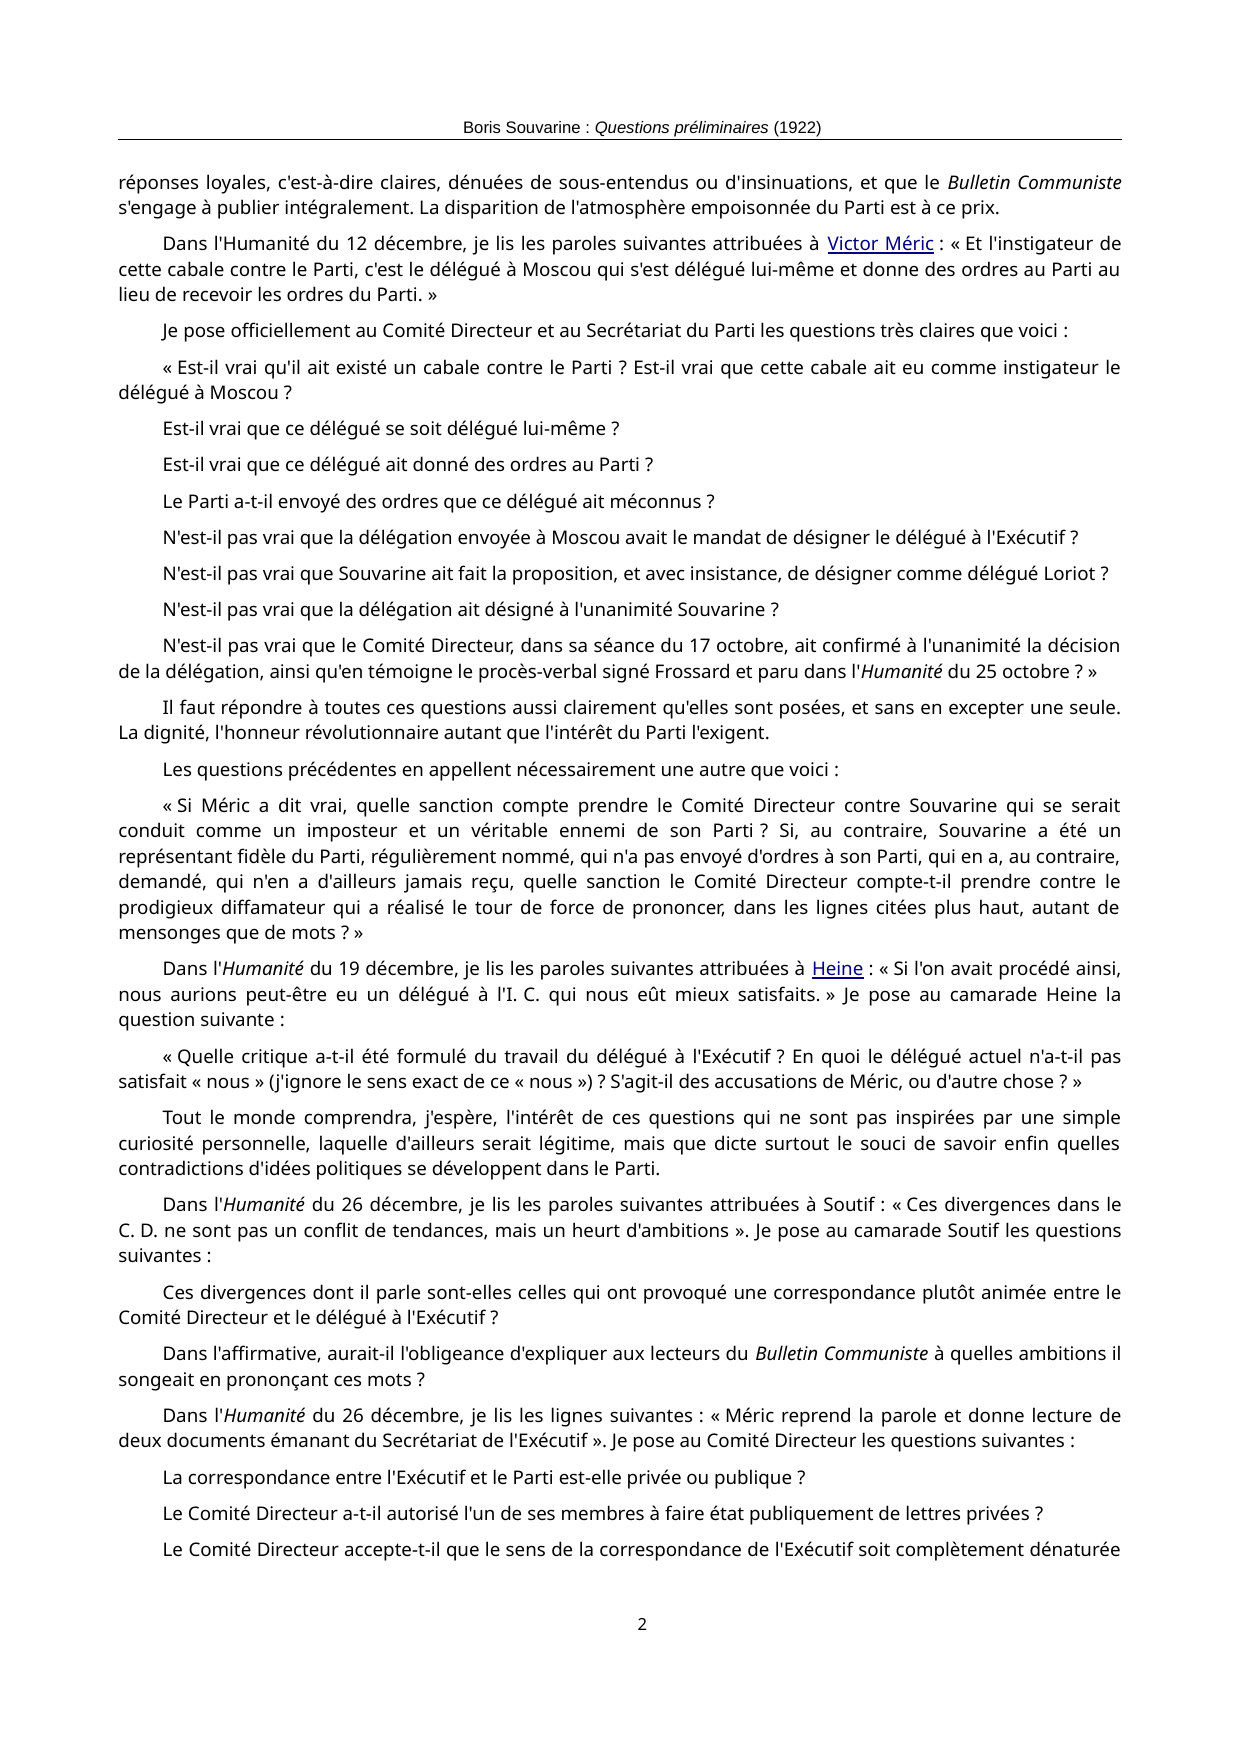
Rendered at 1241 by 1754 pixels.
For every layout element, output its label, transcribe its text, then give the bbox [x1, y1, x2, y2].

text « Si Méric a dit vrai, quelle sanction compte prendre le Comité Directeur contre Souvarine qui se serait conduit comme un imposteur et un véritable ennemi de son Parti ? Si, au contraire, Souvarine a été un représentant fidèle du Parti, régulièrement nommé, qui n'a pas envoyé d'ordres à son Parti, qui en a, au contraire, demandé, qui n'en a d'ailleurs jamais reçu, quelle sanction le Comité Directeur compte-t-il prendre contre le prodigieux diffamateur qui a réalisé le tour de force de prononcer, dans les lignes citées plus haut, autant de mensonges que de mots ? » [118, 792, 1122, 945]
text réponses loyales, c'est-à-dire claires, dénuées de sous-entendus ou d'insinuations, et que le Bulletin Communiste s'engage à publier intégralement. La disparition de l'atmosphère empoisonnée du Parti est à ce prix. [118, 169, 1122, 220]
text N'est-il pas vrai que Souvarine ait fait la proposition, et avec insistance, de désigner comme délégué Loriot ? [118, 560, 1122, 586]
text Est-il vrai que ce délégué ait donné des ordres au Parti ? [118, 452, 1122, 477]
text Les questions précédentes en appellent nécessairement une autre que voici : [118, 756, 1122, 781]
text Est-il vrai que ce délégué se soit délégué lui-même ? [118, 416, 1122, 441]
text La correspondance entre l'Exécutif et le Parti est-elle privée ou publique ? [118, 1464, 1122, 1489]
text Le Comité Directeur accepte-t-il que le sens de la correspondance de l'Exécutif soit complètement dénaturée [118, 1536, 1122, 1562]
text N'est-il pas vrai que le Comité Directeur, dans sa séance du 17 octobre, ait confirmé à l'unanimité la décision de la délégation, ainsi qu'en témoigne le procès-verbal signé Frossard et paru dans l'Humanité du 25 octobre ? » [118, 632, 1122, 683]
text N'est-il pas vrai que la délégation ait désigné à l'unanimité Souvarine ? [118, 596, 1122, 622]
text Je pose officiellement au Comité Directeur et au Secrétariat du Parti les questions très claires que voici : [118, 318, 1122, 343]
text Ces divergences dont il parle sont-elles celles qui ont provoqué une correspondance plutôt animée entre le Comité Directeur et le délégué à l'Exécutif ? [118, 1279, 1122, 1330]
text Tout le monde comprendra, j'espère, l'intérêt de ces questions qui ne sont pas inspirées par une simple curiosité personnelle, laquelle d'ailleurs serait légitime, mais que dicte surtout le souci de savoir enfin quelles contradictions d'idées politiques se développent dans le Parti. [118, 1104, 1122, 1181]
text « Est-il vrai qu'il ait existé un cabale contre le Parti ? Est-il vrai que cette cabale ait eu comme instigateur le délégué à Moscou ? [118, 354, 1122, 405]
text « Quelle critique a-t-il été formulé du travail du délégué à l'Exécutif ? En quoi le délégué actuel n'a-t-il pas satisfait « nous » (j'ignore le sens exact de ce « nous ») ? S'agit-il des accusations de Méric, ou d'autre chose ? » [118, 1043, 1122, 1094]
text Le Comité Directeur a-t-il autorisé l'un de ses membres à faire état publiquement de lettres privées ? [118, 1500, 1122, 1526]
text Dans l'affirmative, aurait-il l'obligeance d'expliquer aux lecteurs du Bulletin Communiste à quelles ambitions il songeait en prononçant ces mots ? [118, 1341, 1122, 1392]
text Il faut répondre à toutes ces questions aussi clairement qu'elles sont posées, et sans en excepter une seule. La dignité, l'honneur révolutionnaire autant que l'intérêt du Parti l'exigent. [118, 694, 1122, 745]
text Dans l'Humanité du 19 décembre, je lis les paroles suivantes attribuées à Heine : « Si l'on avait procédé ainsi, nous aurions peut-être eu un délégué à l'I. C. qui nous eût mieux satisfaits. » Je pose au camarade Heine la question suivante : [118, 956, 1122, 1032]
text Dans l'Humanité du 26 décembre, je lis les lignes suivantes : « Méric reprend la parole et donne lecture de deux documents émanant du Secrétariat de l'Exécutif ». Je pose au Comité Directeur les questions suivantes : [118, 1402, 1122, 1453]
text Le Parti a-t-il envoyé des ordres que ce délégué ait méconnus ? [118, 488, 1122, 513]
text N'est-il pas vrai que la délégation envoyée à Moscou avait le mandat de désigner le délégué à l'Exécutif ? [118, 524, 1122, 549]
text Dans l'Humanité du 12 décembre, je lis les paroles suivantes attribuées à Victor Méric : « Et l'instigateur de cette cabale contre le Parti, c'est le délégué à Moscou qui s'est délégué lui-même et donne des ordres au Parti au lieu de recevoir les ordres du Parti. » [118, 231, 1122, 307]
text Dans l'Humanité du 26 décembre, je lis les paroles suivantes attribuées à Soutif : « Ces divergences dans le C. D. ne sont pas un conflit de tendances, mais un heurt d'ambitions ». Je pose au camarade Soutif les questions suivantes : [118, 1192, 1122, 1268]
